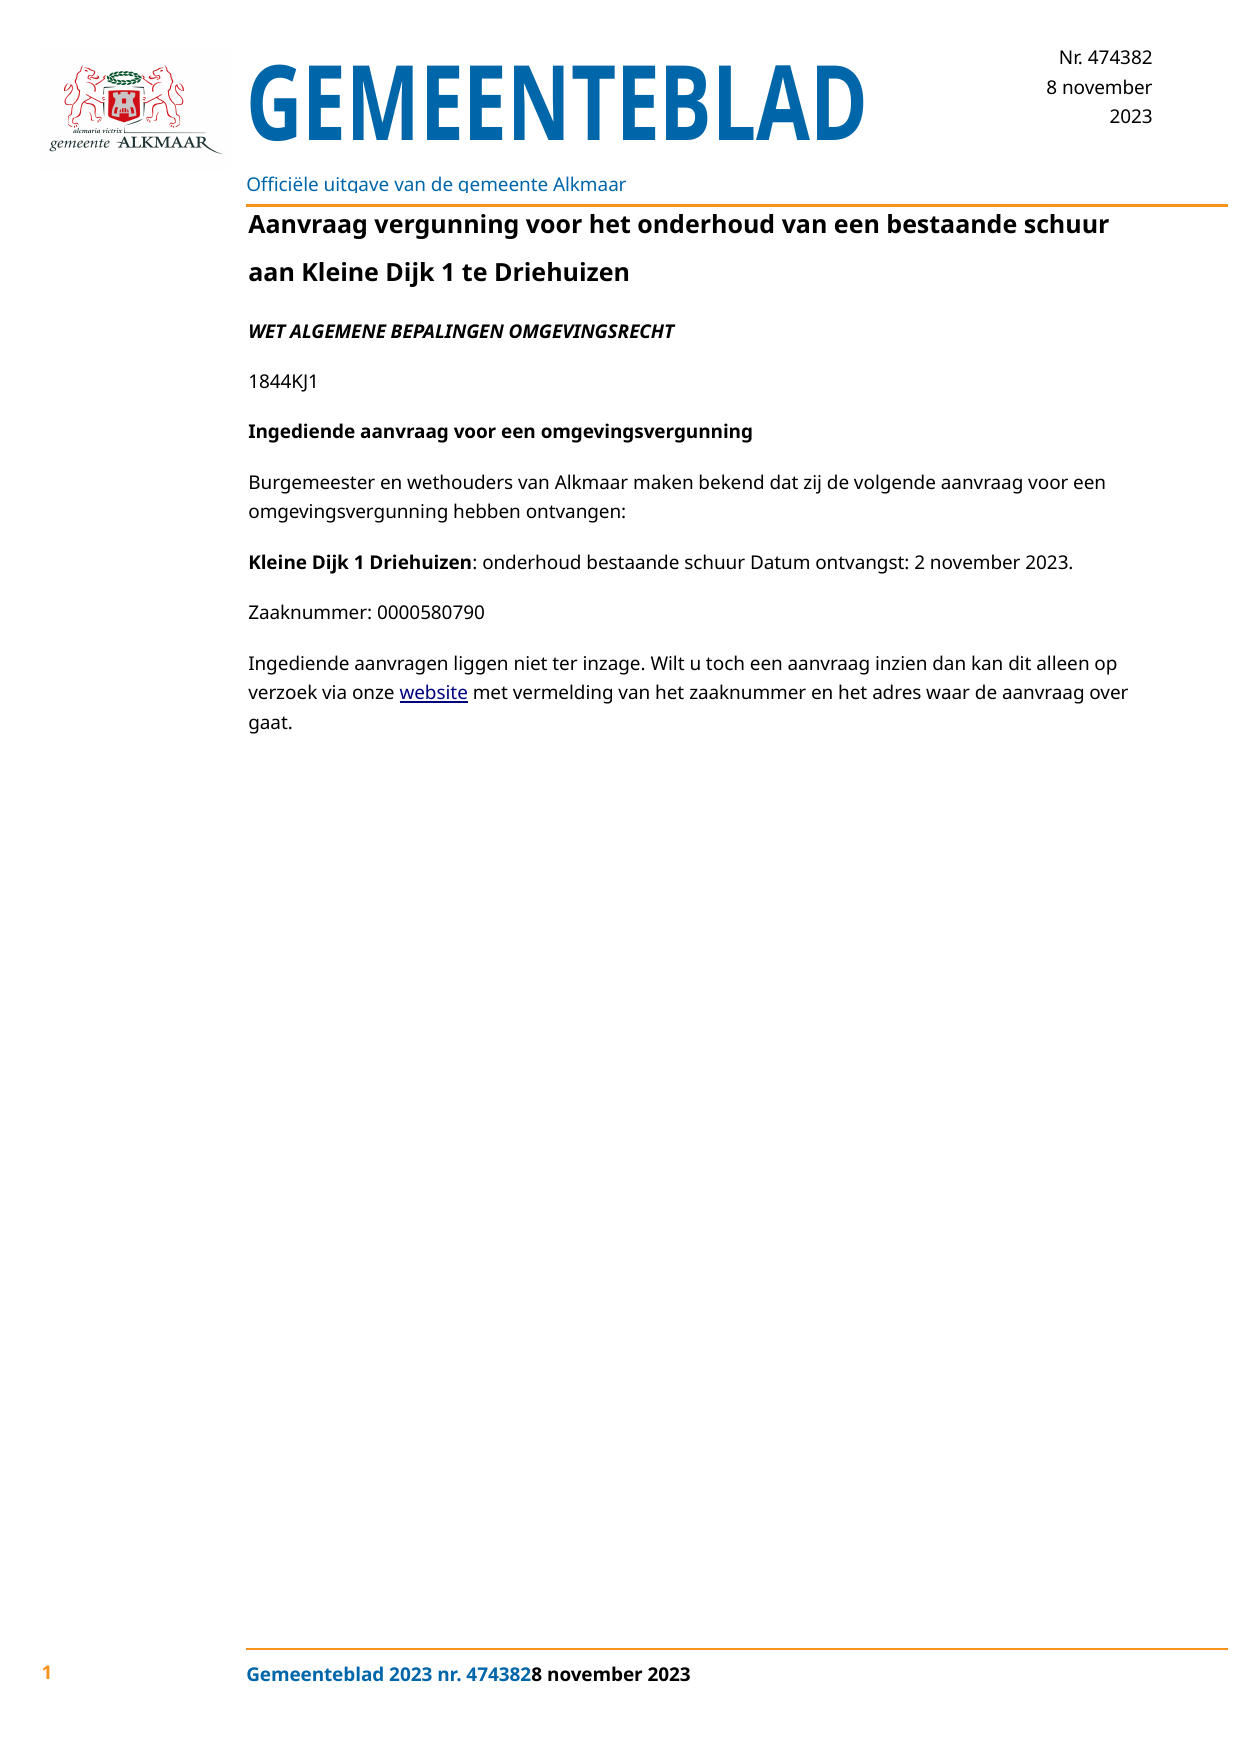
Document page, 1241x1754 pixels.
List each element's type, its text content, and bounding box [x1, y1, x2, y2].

text Ingediende aanvragen liggen niet ter inzage. Wilt u toch een aanvraag inzien dan kan dit alleen op verzoek via onze website met vermelding van het zaaknummer en het adres waar de aanvraag over gaat. [248, 650, 1152, 735]
picture [41, 47, 231, 172]
text Aanvraag vergunning voor het onderhoud van een bestaande schuur aan Kleine Dijk 1 te Driehuizen [248, 207, 1152, 288]
text 1844KJ1 [248, 368, 1152, 394]
text Zaaknummer: 0000580790 [248, 599, 1152, 625]
text Kleine Dijk 1 Driehuizen: onderhoud bestaande schuur Datum ontvangst: 2 november 2023. [248, 549, 1152, 575]
text Burgemeester en wethouders van Alkmaar maken bekend dat zij de volgende aanvraag voor een omgevingsvergunning hebben ontvangen: [248, 469, 1152, 524]
text WET ALGEMENE BEPALINGEN OMGEVINGSRECHT [248, 318, 1152, 344]
text Ingediende aanvraag voor een omgevingsvergunning [248, 419, 1152, 444]
